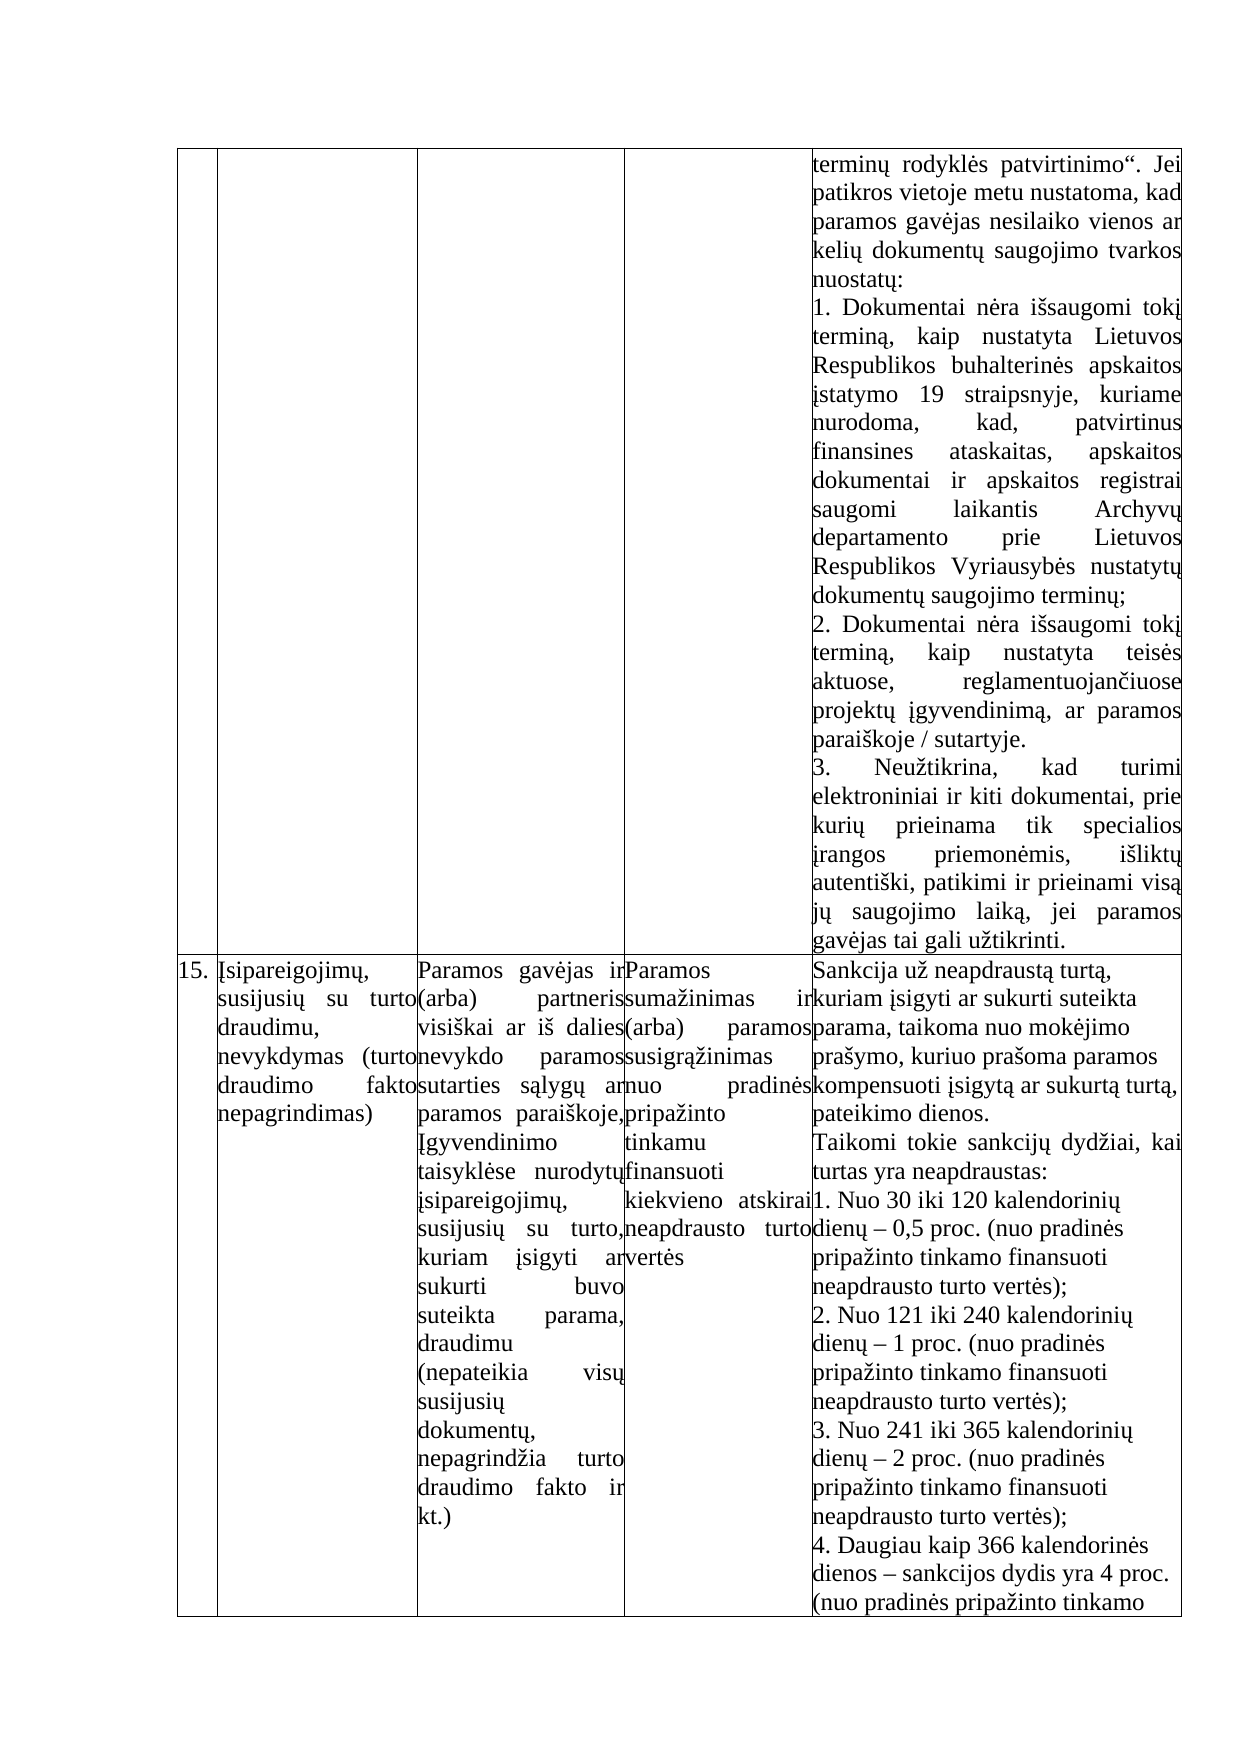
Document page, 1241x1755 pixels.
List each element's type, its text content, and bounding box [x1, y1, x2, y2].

table_cell Paramos sumažinimas ir (arba) paramos susigrąžinimas nuo pradinės pripažinto tinkamu finansuoti kiekvieno atskirai neapdrausto turto vertės [625, 955, 812, 1616]
table_cell Sankcija už neapdraustą turtą, kuriam įsigyti ar sukurti suteikta parama, taikoma nuo mokėjimo prašymo, kuriuo prašoma paramos kompensuoti įsigytą ar sukurtą turtą, pateikimo dienos. Taikomi tokie sankcijų dydžiai, kai turtas yra neapdraustas: 1. Nuo 30 iki 120 kalendorinių dienų – 0,5 proc. (nuo pradinės pripažinto tinkamo finansuoti neapdrausto turto vertės); 2. Nuo 121 iki 240 kalendorinių dienų – 1 proc. (nuo pradinės pripažinto tinkamo finansuoti neapdrausto turto vertės); 3. Nuo 241 iki 365 kalendorinių dienų – 2 proc. (nuo pradinės pripažinto tinkamo finansuoti neapdrausto turto vertės); 4. Daugiau kaip 366 kalendorinės dienos – sankcijos dydis yra 4 proc. (nuo pradinės pripažinto tinkamo [813, 955, 1181, 1616]
table_cell terminų rodyklės patvirtinimo“. Jei patikros vietoje metu nustatoma, kad paramos gavėjas nesilaiko vienos ar kelių dokumentų saugojimo tvarkos nuostatų: 1. Dokumentai nėra išsaugomi tokį terminą, kaip nustatyta Lietuvos Respublikos buhalterinės apskaitos įstatymo 19 straipsnyje, kuriame nurodoma, kad, patvirtinus finansines ataskaitas, apskaitos dokumentai ir apskaitos registrai saugomi laikantis Archyvų departamento prie Lietuvos Respublikos Vyriausybės nustatytų dokumentų saugojimo terminų; 2. Dokumentai nėra išsaugomi tokį terminą, kaip nustatyta teisės aktuose, reglamentuojančiuose projektų įgyvendinimą, ar paramos paraiškoje / sutartyje. 3. Neužtikrina, kad turimi elektroniniai ir kiti dokumentai, prie kurių prieinama tik specialios įrangos priemonėmis, išliktų autentiški, patikimi ir prieinami visą jų saugojimo laiką, jei paramos gavėjas tai gali užtikrinti. [813, 149, 1181, 954]
table_cell [418, 149, 624, 954]
table_cell [625, 149, 812, 954]
table_cell Įsipareigojimų, susijusių su turto draudimu, nevykdymas (turto draudimo fakto nepagrindimas) [218, 955, 417, 1616]
table_cell [178, 149, 217, 954]
table_cell 15. [178, 955, 217, 1616]
table_cell [218, 149, 417, 954]
table_cell Paramos gavėjas ir (arba) partneris visiškai ar iš dalies nevykdo paramos sutarties sąlygų ar paramos paraiškoje, Įgyvendinimo taisyklėse nurodytų įsipareigojimų, susijusių su turto, kuriam įsigyti ar sukurti buvo suteikta parama, draudimu (nepateikia visų susijusių dokumentų, nepagrindžia turto draudimo fakto ir kt.) [418, 955, 624, 1616]
